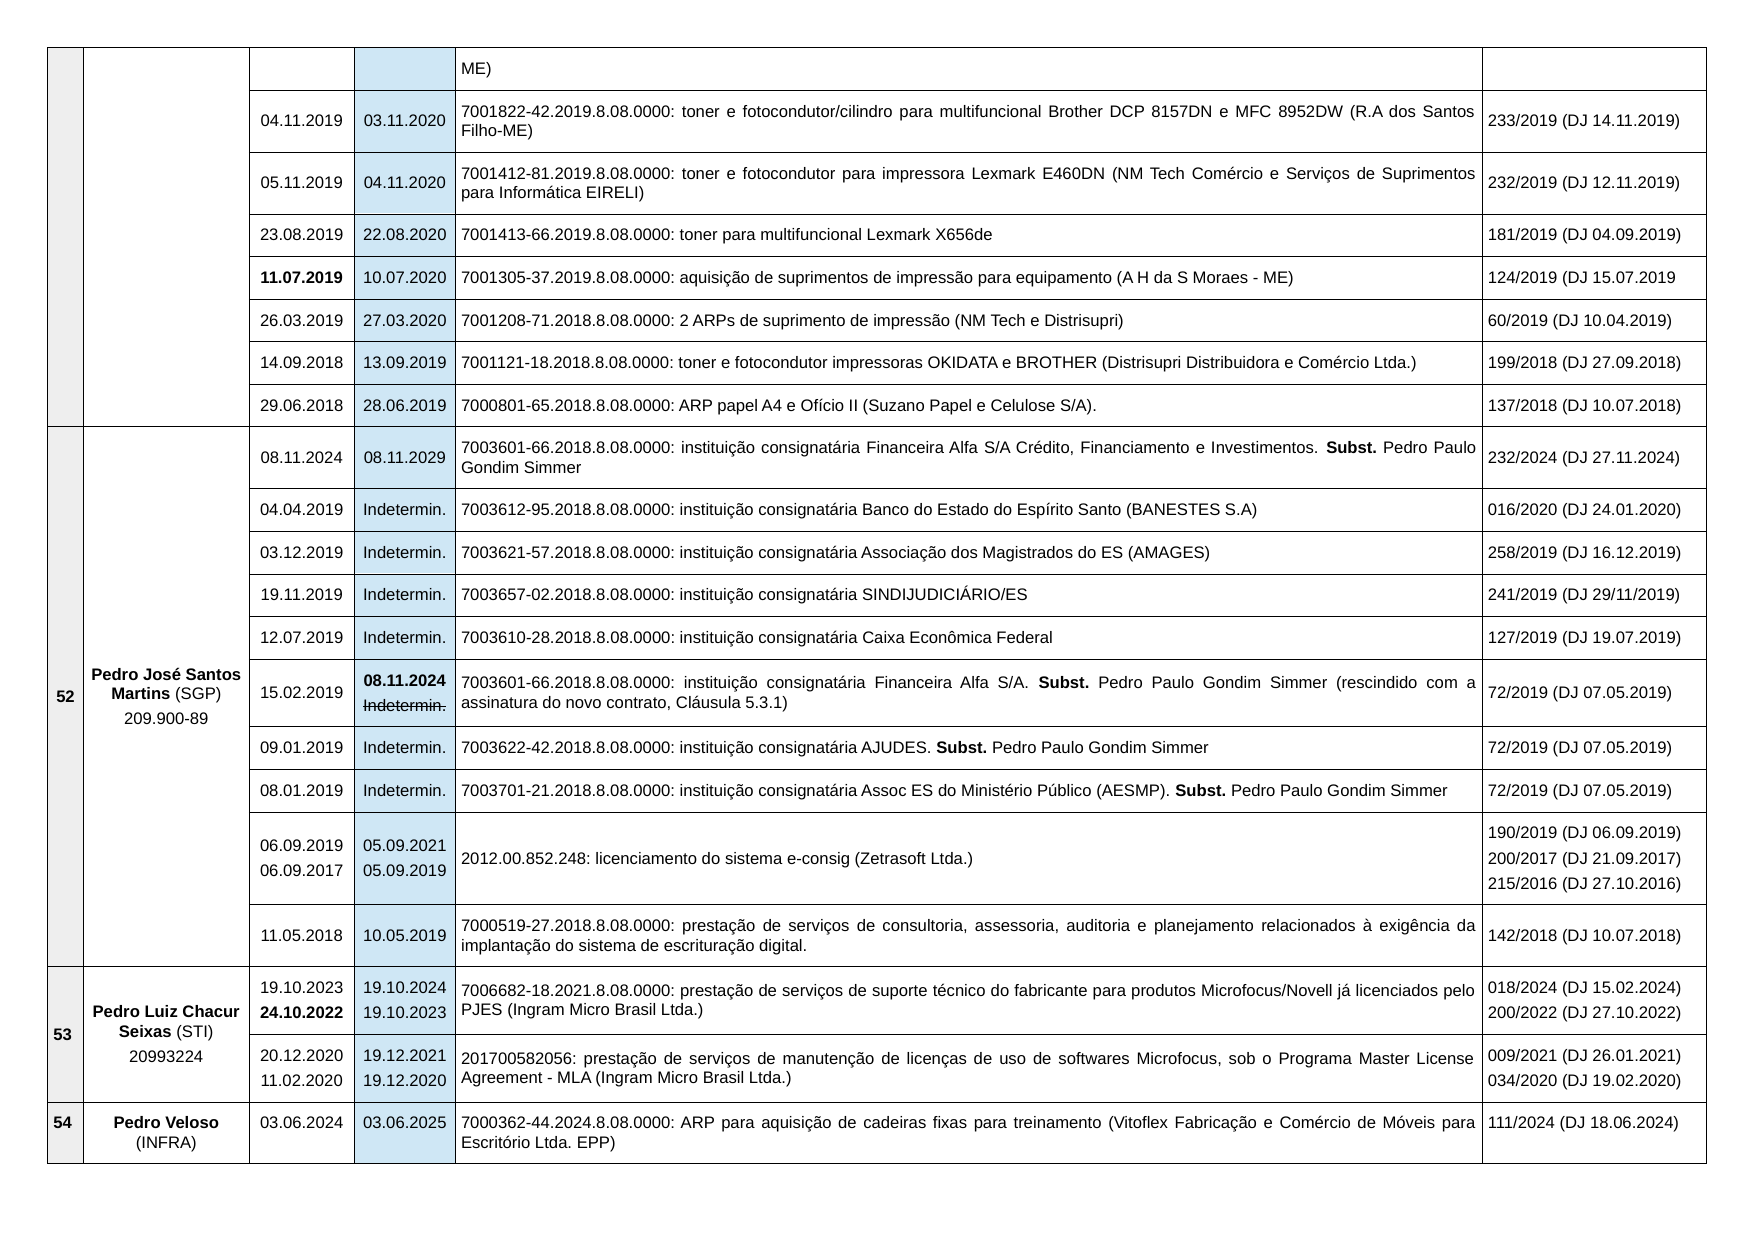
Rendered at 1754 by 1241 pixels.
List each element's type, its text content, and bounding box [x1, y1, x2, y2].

table_cell 111/2024 (DJ 18.06.2024) [1483, 1103, 1706, 1163]
table_cell 08.11.2024 [250, 427, 354, 488]
table_cell 19.11.2019 [250, 575, 354, 616]
table_cell 03.06.2025 [355, 1103, 455, 1163]
table_cell 2012.00.852.248: licenciamento do sistema e-consig (Zetrasoft Ltda.) [456, 813, 1482, 904]
table_cell 11.05.2018 [250, 905, 354, 966]
table_cell 15.02.2019 [250, 660, 354, 726]
table_cell 05.09.2021 05.09.2019 [355, 813, 455, 904]
table_cell 232/2024 (DJ 27.11.2024) [1483, 427, 1706, 488]
table_cell 7001822-42.2019.8.08.0000: toner e fotocondutor/cilindro para multifuncional Brother DCP 8157DN e MFC 8952DW (R.A dos Santos Filho-ME) [456, 91, 1482, 152]
table_cell 27.03.2020 [355, 300, 455, 341]
table_cell Pedro José Santos Martins (SGP) 209.900-89 [84, 427, 249, 966]
table_cell 08.01.2019 [250, 770, 354, 812]
table_cell 04.11.2020 [355, 153, 455, 213]
table_cell Indetermin. [355, 770, 455, 812]
table_cell 20.12.2020 11.02.2020 [250, 1035, 354, 1102]
table_cell Indetermin. [355, 575, 455, 616]
table_cell 7000362-44.2024.8.08.0000: ARP para aquisição de cadeiras fixas para treinamento (Vitoflex Fabricação e Comércio de Móveis para Escritório Ltda. EPP) [456, 1103, 1482, 1163]
table_cell 201700582056: prestação de serviços de manutenção de licenças de uso de softwares Microfocus, sob o Programa Master License Agreement - MLA (Ingram Micro Brasil Ltda.) [456, 1035, 1482, 1102]
table_cell 181/2019 (DJ 04.09.2019) [1483, 215, 1706, 256]
table_cell 72/2019 (DJ 07.05.2019) [1483, 727, 1706, 769]
table_cell ME) [456, 48, 1482, 90]
table_cell 09.01.2019 [250, 727, 354, 769]
table_cell 19.12.2021 19.12.2020 [355, 1035, 455, 1102]
table_cell 13.09.2019 [355, 342, 455, 384]
table_cell 10.07.2020 [355, 257, 455, 299]
table_cell 04.11.2019 [250, 91, 354, 152]
table_cell 199/2018 (DJ 27.09.2018) [1483, 342, 1706, 384]
table_cell 7003610-28.2018.8.08.0000: instituição consignatária Caixa Econômica Federal [456, 617, 1482, 659]
table_cell 7001121-18.2018.8.08.0000: toner e fotocondutor impressoras OKIDATA e BROTHER (Distrisupri Distribuidora e Comércio Ltda.) [456, 342, 1482, 384]
table_cell 10.05.2019 [355, 905, 455, 966]
table_cell 009/2021 (DJ 26.01.2021) 034/2020 (DJ 19.02.2020) [1483, 1035, 1706, 1102]
table_cell 233/2019 (DJ 14.11.2019) [1483, 91, 1706, 152]
table_cell [355, 48, 455, 90]
table_cell 7006682-18.2021.8.08.0000: prestação de serviços de suporte técnico do fabricante para produtos Microfocus/Novell já licenciados pelo PJES (Ingram Micro Brasil Ltda.) [456, 967, 1482, 1034]
table_cell 7003657-02.2018.8.08.0000: instituição consignatária SINDIJUDICIÁRIO/ES [456, 575, 1482, 616]
table_cell 72/2019 (DJ 07.05.2019) [1483, 770, 1706, 812]
table_cell 53 [48, 967, 83, 1102]
table_cell 7003601-66.2018.8.08.0000: instituição consignatária Financeira Alfa S/A Crédito, Financiamento e Investimentos. Subst. Pedro Paulo Gondim Simmer [456, 427, 1482, 488]
table_cell 258/2019 (DJ 16.12.2019) [1483, 532, 1706, 573]
table_cell [84, 48, 249, 426]
table_cell 11.07.2019 [250, 257, 354, 299]
table_cell 7003701-21.2018.8.08.0000: instituição consignatária Assoc ES do Ministério Público (AESMP). Subst. Pedro Paulo Gondim Simmer [456, 770, 1482, 812]
table_cell 22.08.2020 [355, 215, 455, 256]
table_cell 23.08.2019 [250, 215, 354, 256]
table_cell 018/2024 (DJ 15.02.2024) 200/2022 (DJ 27.10.2022) [1483, 967, 1706, 1034]
table_cell 04.04.2019 [250, 489, 354, 531]
table_cell 7001305-37.2019.8.08.0000: aquisição de suprimentos de impressão para equipamento (A H da S Moraes - ME) [456, 257, 1482, 299]
table_cell 28.06.2019 [355, 385, 455, 426]
table_cell 7000519-27.2018.8.08.0000: prestação de serviços de consultoria, assessoria, auditoria e planejamento relacionados à exigência da implantação do sistema de escrituração digital. [456, 905, 1482, 966]
table_cell 7003601-66.2018.8.08.0000: instituição consignatária Financeira Alfa S/A. Subst. Pedro Paulo Gondim Simmer (rescindido com a assinatura do novo contrato, Cláusula 5.3.1) [456, 660, 1482, 726]
table_cell 29.06.2018 [250, 385, 354, 426]
table_cell 7003622-42.2018.8.08.0000: instituição consignatária AJUDES. Subst. Pedro Paulo Gondim Simmer [456, 727, 1482, 769]
table_cell Pedro Luiz Chacur Seixas (STI) 20993224 [84, 967, 249, 1102]
table_cell 7001413-66.2019.8.08.0000: toner para multifuncional Lexmark X656de [456, 215, 1482, 256]
table_cell 7003621-57.2018.8.08.0000: instituição consignatária Associação dos Magistrados do ES (AMAGES) [456, 532, 1482, 573]
table_cell 137/2018 (DJ 10.07.2018) [1483, 385, 1706, 426]
table_cell 7000801-65.2018.8.08.0000: ARP papel A4 e Ofício II (Suzano Papel e Celulose S/A). [456, 385, 1482, 426]
table_cell 241/2019 (DJ 29/11/2019) [1483, 575, 1706, 616]
table_cell 26.03.2019 [250, 300, 354, 341]
table_cell 05.11.2019 [250, 153, 354, 213]
table_cell 142/2018 (DJ 10.07.2018) [1483, 905, 1706, 966]
table_cell 06.09.2019 06.09.2017 [250, 813, 354, 904]
table_cell Indetermin. [355, 489, 455, 531]
table_cell 03.12.2019 [250, 532, 354, 573]
table_cell 19.10.2023 24.10.2022 [250, 967, 354, 1034]
table_cell 14.09.2018 [250, 342, 354, 384]
table_cell 12.07.2019 [250, 617, 354, 659]
table_cell Indetermin. [355, 727, 455, 769]
table_cell 72/2019 (DJ 07.05.2019) [1483, 660, 1706, 726]
table_cell [250, 48, 354, 90]
table_cell [1483, 48, 1706, 90]
table_cell 03.06.2024 [250, 1103, 354, 1163]
table_cell 60/2019 (DJ 10.04.2019) [1483, 300, 1706, 341]
table_cell 7003612-95.2018.8.08.0000: instituição consignatária Banco do Estado do Espírito Santo (BANESTES S.A) [456, 489, 1482, 531]
table_cell 7001208-71.2018.8.08.0000: 2 ARPs de suprimento de impressão (NM Tech e Distrisupri) [456, 300, 1482, 341]
table_cell 19.10.2024 19.10.2023 [355, 967, 455, 1034]
table_cell 232/2019 (DJ 12.11.2019) [1483, 153, 1706, 213]
table_cell Indetermin. [355, 617, 455, 659]
table_cell Indetermin. [355, 532, 455, 573]
table_cell 7001412-81.2019.8.08.0000: toner e fotocondutor para impressora Lexmark E460DN (NM Tech Comércio e Serviços de Suprimentos para Informática EIRELI) [456, 153, 1482, 213]
table_cell [48, 48, 83, 426]
table_cell 016/2020 (DJ 24.01.2020) [1483, 489, 1706, 531]
table_cell 08.11.2024 Indetermin. [355, 660, 455, 726]
table_cell 127/2019 (DJ 19.07.2019) [1483, 617, 1706, 659]
table_cell 08.11.2029 [355, 427, 455, 488]
table_cell 54 [48, 1103, 83, 1163]
table_cell 124/2019 (DJ 15.07.2019 [1483, 257, 1706, 299]
table_cell 03.11.2020 [355, 91, 455, 152]
table_cell Pedro Veloso (INFRA) [84, 1103, 249, 1163]
table_cell 52 [48, 427, 83, 966]
table_cell 190/2019 (DJ 06.09.2019) 200/2017 (DJ 21.09.2017) 215/2016 (DJ 27.10.2016) [1483, 813, 1706, 904]
